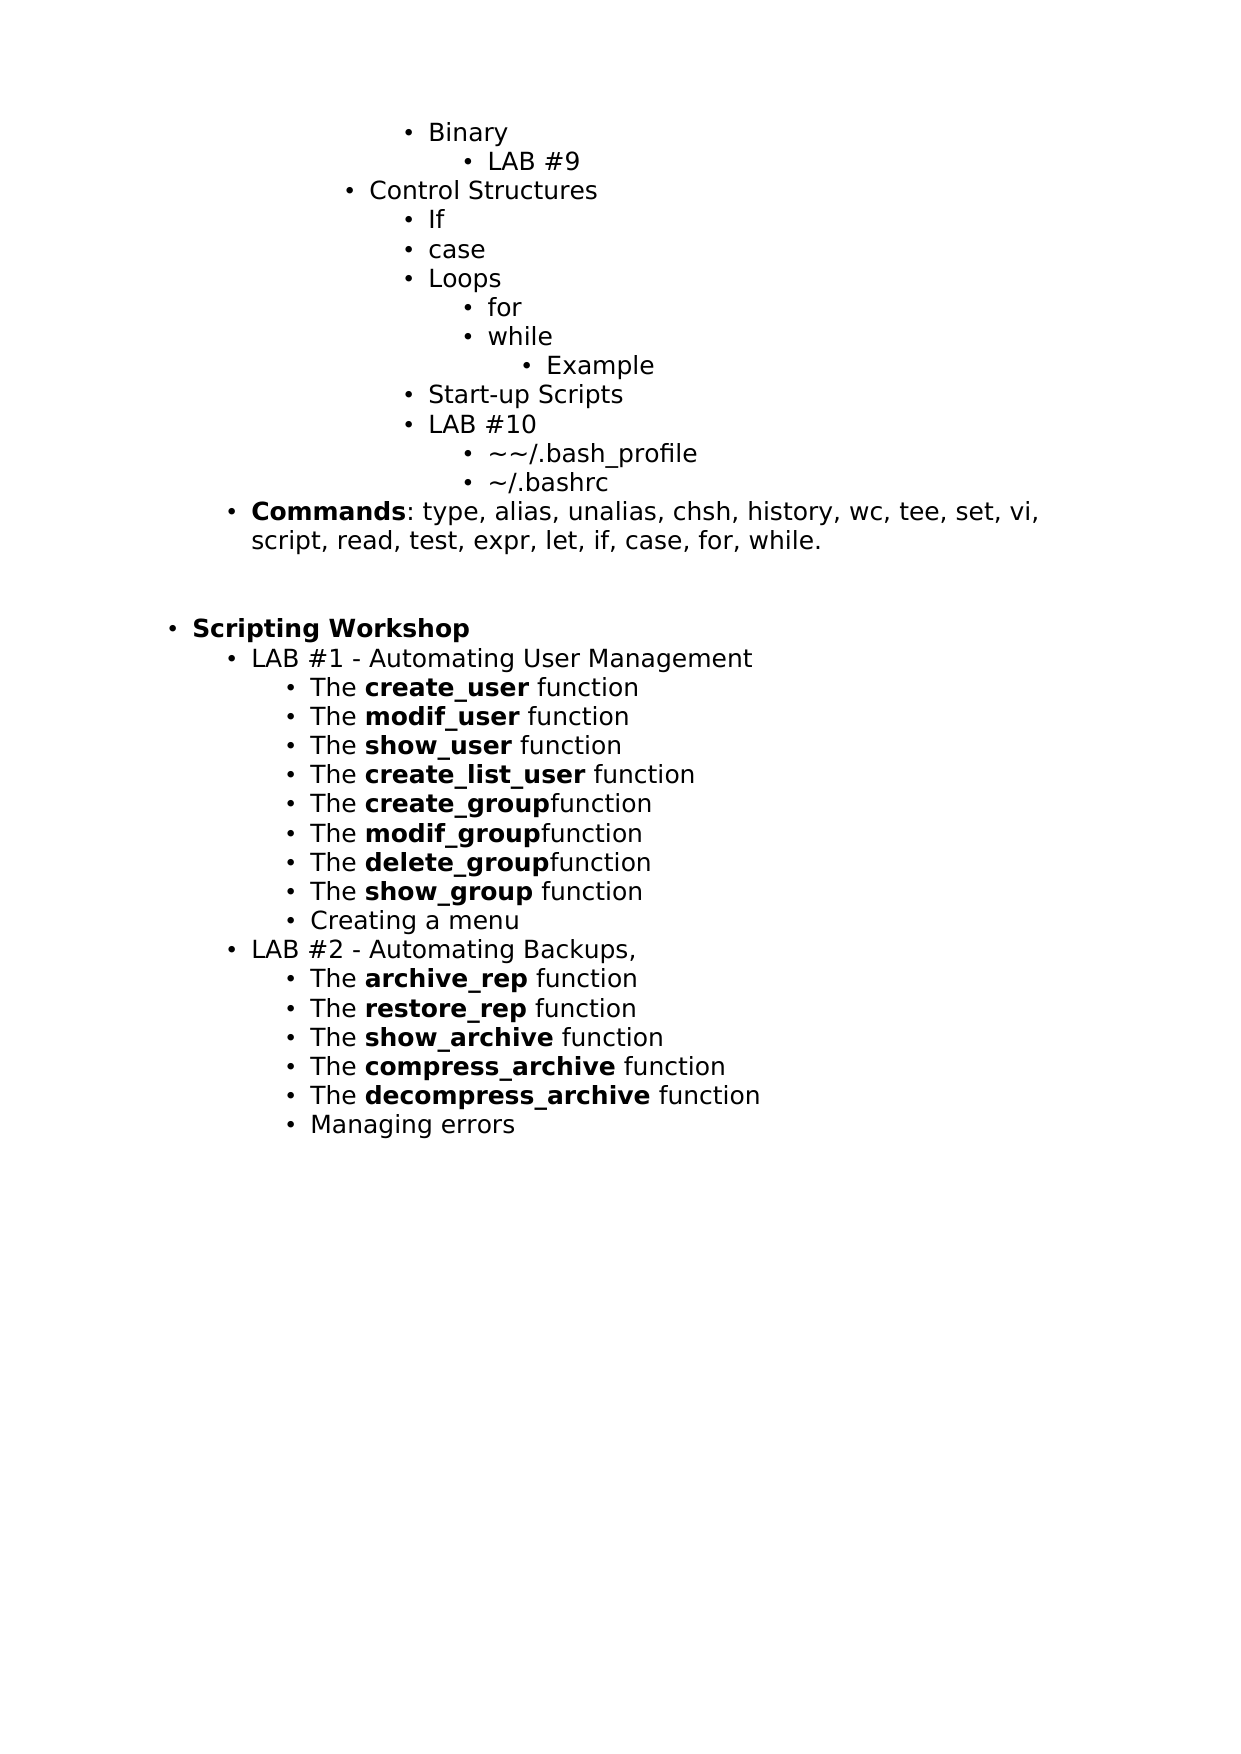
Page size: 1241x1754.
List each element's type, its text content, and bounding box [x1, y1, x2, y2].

list The show_archive function [295, 1023, 1122, 1052]
list The compress_archive function [295, 1052, 1122, 1081]
list ~/.bashrc [472, 468, 1122, 497]
list ~~/.bash_profile [472, 439, 1122, 468]
list LAB #9 [472, 147, 1122, 176]
list Control Structures [354, 176, 1122, 206]
list The restore_rep function [295, 994, 1122, 1023]
list Binary [413, 118, 1122, 147]
list If [413, 206, 1122, 235]
list Creating a menu [295, 906, 1122, 935]
list The modif_user function [295, 702, 1122, 731]
list Example [531, 351, 1122, 381]
list Managing errors [295, 1110, 1122, 1139]
list Start-up Scripts [413, 381, 1122, 410]
list for [472, 293, 1122, 322]
list The delete_groupfunction [295, 848, 1122, 877]
list Scripting Workshop [177, 614, 1122, 644]
list The decompress_archive function [295, 1081, 1122, 1110]
list The modif_groupfunction [295, 819, 1122, 848]
list case [413, 235, 1122, 264]
list The show_group function [295, 877, 1122, 906]
list The show_user function [295, 731, 1122, 760]
list LAB #1 - Automating User Management [236, 644, 1122, 673]
list The create_groupfunction [295, 789, 1122, 819]
list LAB #10 [413, 410, 1122, 439]
list Loops [413, 264, 1122, 293]
list The archive_rep function [295, 964, 1122, 994]
list Commands: type, alias, unalias, chsh, history, wc, tee, set, vi, script, read, test, expr, let, if, case, for, while. [236, 497, 1122, 556]
list LAB #2 - Automating Backups, [236, 935, 1122, 964]
list The create_list_user function [295, 760, 1122, 789]
list The create_user function [295, 673, 1122, 702]
list while [472, 322, 1122, 351]
